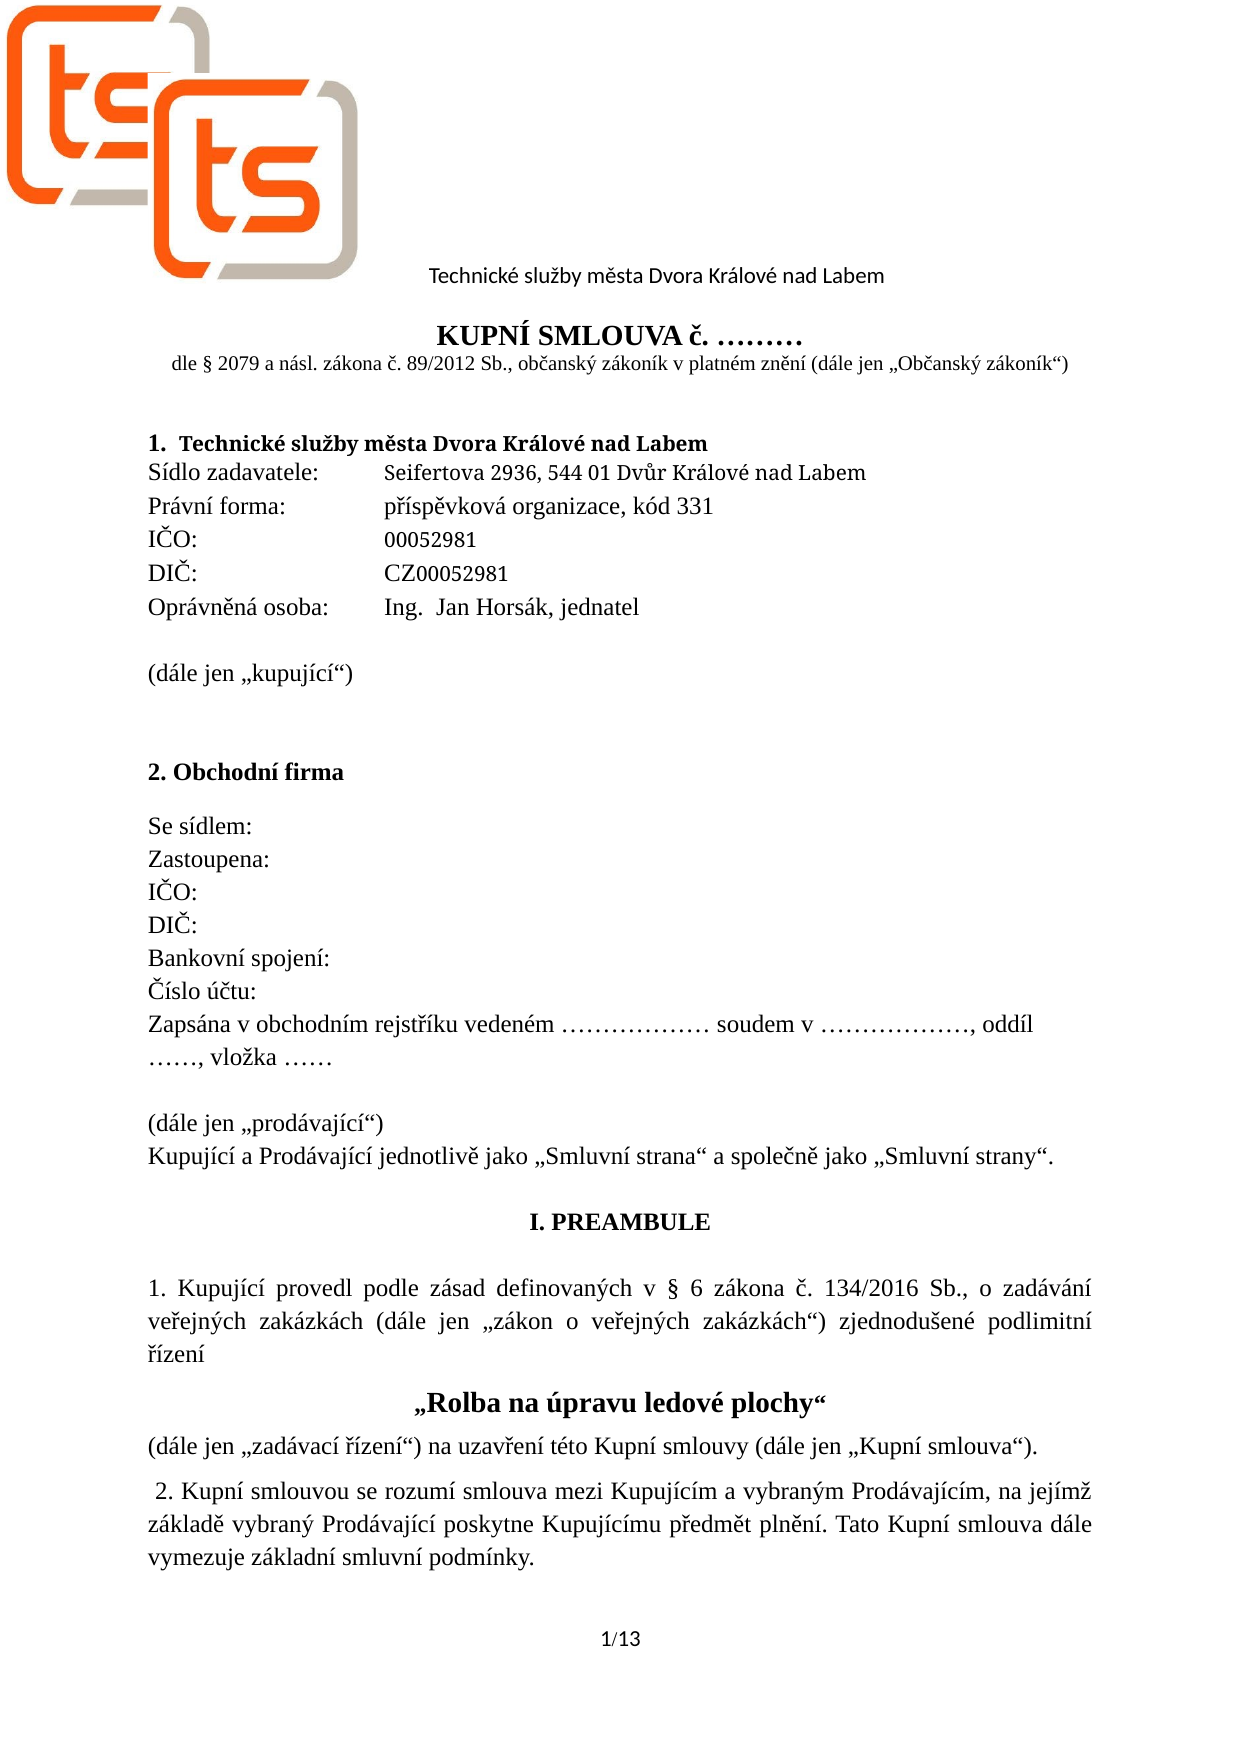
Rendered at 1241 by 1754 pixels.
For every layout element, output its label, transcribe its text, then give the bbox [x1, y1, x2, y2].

text „Rolba na úpravu ledové plochy“ [148, 1385, 1093, 1418]
text 2. Obchodní firma [148, 757, 1093, 786]
text DIČ: CZ00052981 [148, 558, 1093, 588]
text (dále jen „prodávající“) [148, 1108, 1093, 1137]
text 1. Technické služby města Dvora Králové nad Labem [148, 428, 1093, 457]
text IČO: [148, 877, 1093, 906]
text (dále jen „kupující“) [148, 658, 1093, 687]
text DIČ: [148, 910, 1093, 939]
text (dále jen „zadávací řízení“) na uzavření této Kupní smlouvy (dále jen „Kupní smlouva“). [148, 1431, 1093, 1460]
text IČO: 00052981 [148, 524, 1093, 554]
text 1. Kupující provedl podle zásad definovaných v § 6 zákona č. 134/2016 Sb., o zadávání veřejných zakázkách (dále jen „zákon o veřejných zakázkách“) zjednodušené podlimitní řízení [148, 1273, 1093, 1368]
text Zapsána v obchodním rejstříku vedeném ……………… soudem v ………………, oddíl ……, vložka …… [148, 1009, 1093, 1071]
text Právní forma: příspěvková organizace, kód 331 [148, 491, 1093, 520]
text Zastoupena: [148, 844, 1093, 873]
text dle § 2079 a násl. zákona č. 89/2012 Sb., občanský zákoník v platném znění (dále jen „Občanský zákoník“) [148, 351, 1093, 375]
text I. PREAMBULE [148, 1207, 1093, 1236]
text KUPNÍ SMLOUVA č. ……… [148, 318, 1093, 351]
text Se sídlem: [148, 811, 1093, 840]
text Kupující a Prodávající jednotlivě jako „Smluvní strana“ a společně jako „Smluvní strany“. [148, 1141, 1093, 1170]
text Oprávněná osoba: Ing. Jan Horsák, jednatel [148, 592, 1093, 621]
text Bankovní spojení: [148, 943, 1093, 972]
text 2. Kupní smlouvou se rozumí smlouva mezi Kupujícím a vybraným Prodávajícím, na jejímž základě vybraný Prodávající poskytne Kupujícímu předmět plnění. Tato Kupní smlouva dále vymezuje základní smluvní podmínky. [148, 1476, 1093, 1571]
picture [0, 0, 362, 284]
text Sídlo zadavatele: Seifertova 2936, 544 01 Dvůr Králové nad Labem [148, 457, 1093, 487]
text Číslo účtu: [148, 976, 1093, 1005]
